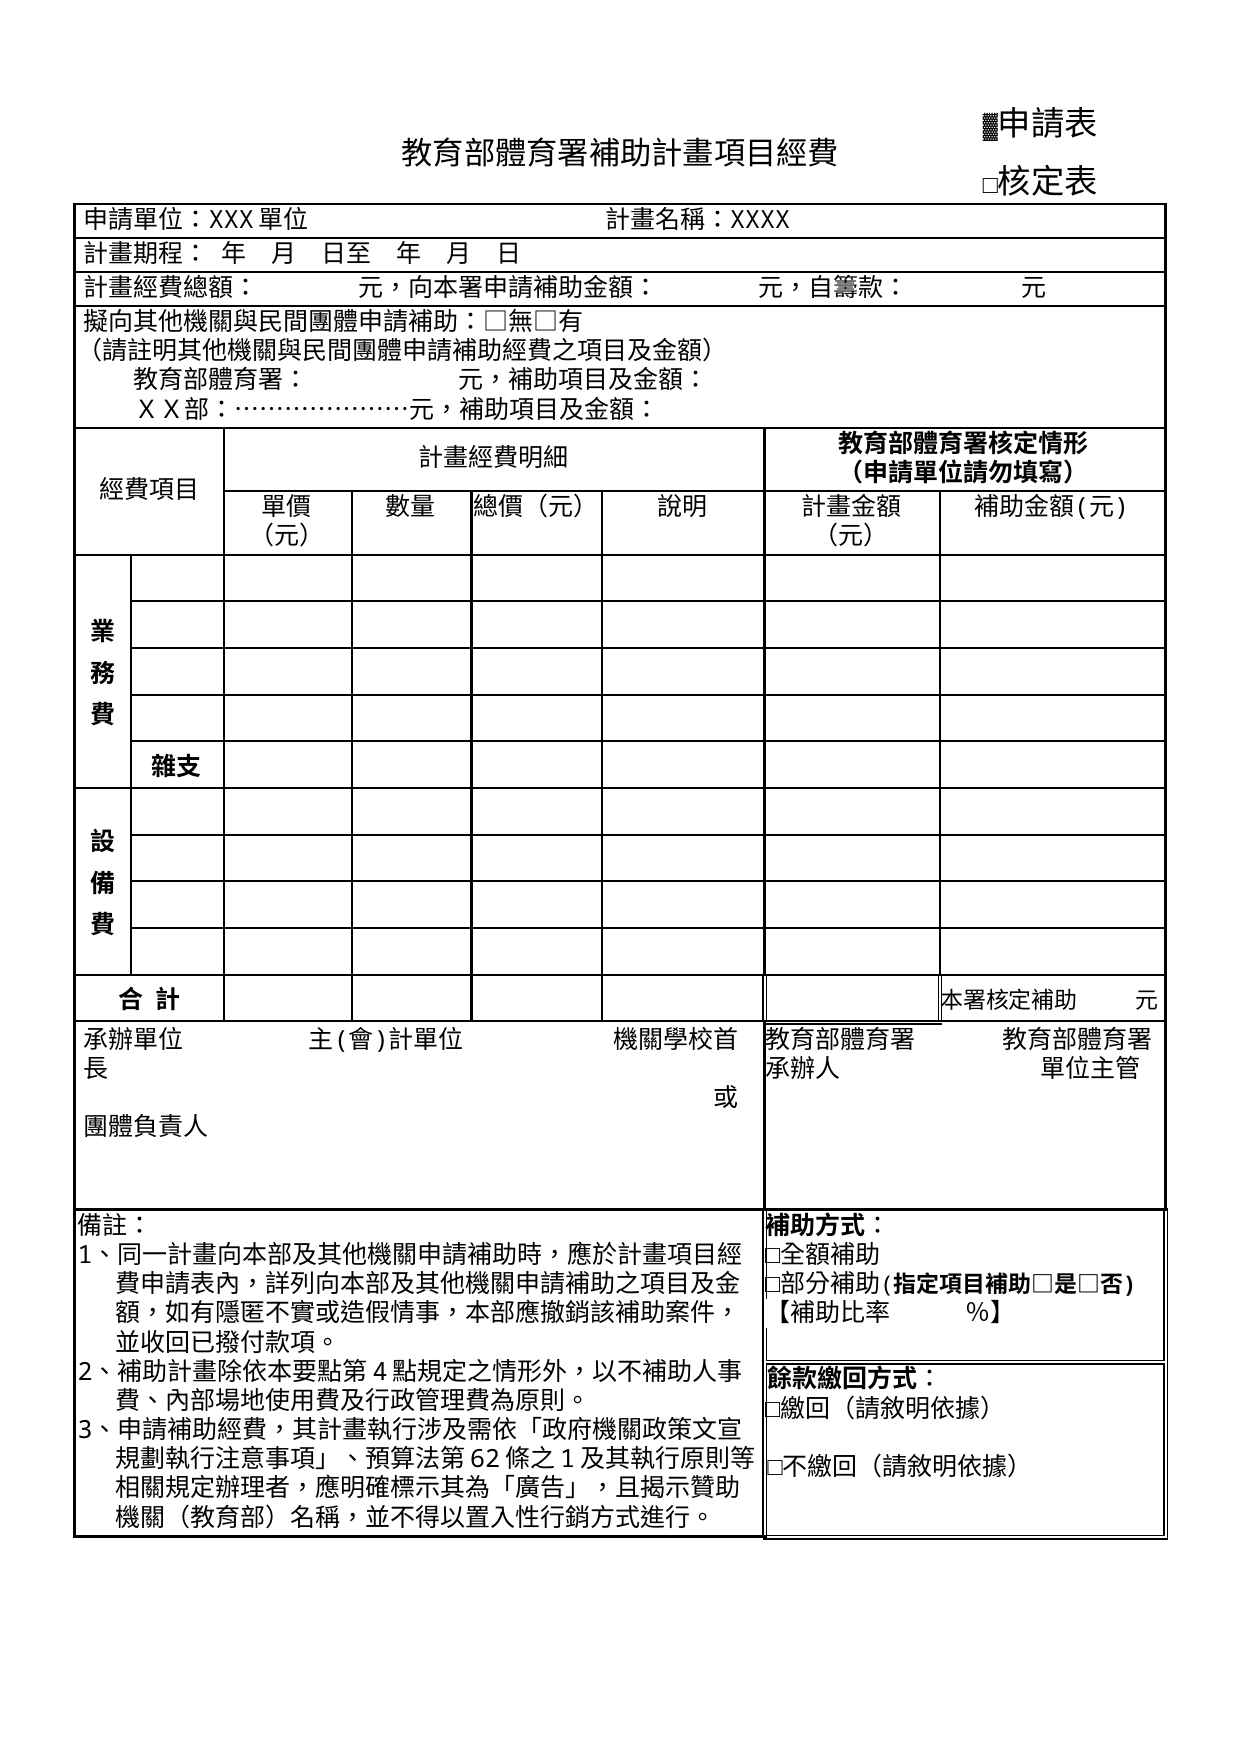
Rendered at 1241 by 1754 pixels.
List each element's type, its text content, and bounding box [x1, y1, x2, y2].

table_cell [941, 882, 1164, 927]
table_cell [603, 742, 763, 787]
table_cell [132, 556, 223, 600]
table_cell 承辦單位 主(會)計單位 機關學校首長 或團體負責人 [76, 1022, 763, 1208]
table_cell [353, 789, 470, 833]
table_cell 說明 [603, 492, 763, 553]
table_cell [941, 602, 1164, 647]
table_cell [766, 882, 939, 927]
table_cell 申請單位：XXX單位 [76, 205, 602, 237]
table_cell [353, 976, 470, 1020]
table_cell [132, 649, 223, 693]
table_cell [603, 789, 763, 833]
table_cell 總價（元） [473, 492, 601, 553]
table_cell [603, 556, 763, 600]
table_cell [766, 929, 939, 973]
table_cell 補助方式： □全額補助 □部分補助(指定項目補助□是□否) 【補助比率 ％】 [767, 1211, 1163, 1360]
table_cell [603, 602, 763, 647]
table_cell [473, 929, 601, 973]
table_cell [766, 742, 939, 787]
table_cell [473, 836, 601, 880]
table_cell [374, 171, 499, 203]
table_cell [353, 696, 470, 740]
table_cell [603, 836, 763, 880]
table_cell [941, 742, 1164, 787]
table_cell [473, 602, 601, 647]
table_cell [767, 976, 938, 1020]
table_cell [225, 789, 351, 833]
table_cell [473, 696, 601, 740]
table_cell [941, 789, 1164, 833]
table_cell 教育部體育署 教育部體育署 承辦人 單位主管 [766, 1022, 1164, 1208]
table_header [499, 112, 705, 141]
table_cell [225, 696, 351, 740]
table_cell [603, 649, 763, 693]
table_cell 計畫經費總額： 元，向本署申請補助金額： 元，自籌款： 元 [76, 273, 1164, 305]
table_cell [353, 556, 470, 600]
table_header ▓申請表 [705, 112, 1166, 141]
table_cell [225, 976, 351, 1020]
table_header [374, 112, 499, 141]
table_cell [603, 929, 763, 973]
table_cell [132, 602, 223, 647]
table_cell [225, 836, 351, 880]
table_cell [473, 789, 601, 833]
table_cell 補助金額(元) [941, 492, 1164, 553]
table_cell 計畫經費明細 [225, 429, 763, 490]
table_cell [766, 556, 939, 600]
table_cell [132, 882, 223, 927]
table_cell [941, 696, 1164, 740]
table_cell [132, 836, 223, 880]
table_cell [353, 836, 470, 880]
table_cell 教育部體育署補助計畫項目經費 [75, 141, 1166, 171]
table_cell 餘款繳回方式： □繳回（請敘明依據） □不繳回（請敘明依據） [767, 1365, 1163, 1535]
table_cell [225, 742, 351, 787]
table_cell [499, 171, 705, 203]
table_cell [603, 882, 763, 927]
table_cell [353, 649, 470, 693]
table_cell 計畫期程： 年 月 日至 年 月 日 [76, 239, 1164, 271]
table_cell [473, 556, 601, 600]
table_cell [941, 836, 1164, 880]
table_cell [941, 929, 1164, 973]
table_cell [132, 789, 223, 833]
table_cell 計畫名稱：XXXX [602, 205, 1164, 237]
table_cell [353, 602, 470, 647]
table_cell [353, 742, 470, 787]
table_cell 業 務 費 [76, 556, 130, 787]
table_cell [225, 649, 351, 693]
table_cell [225, 882, 351, 927]
table_cell □核定表 [705, 171, 1166, 203]
table_cell [603, 696, 763, 740]
table_cell 教育部體育署核定情形 （申請單位請勿填寫） [766, 429, 1164, 490]
table_cell 計畫金額（元） [766, 492, 939, 553]
table_cell 經費項目 [76, 429, 223, 553]
table_cell [225, 556, 351, 600]
table_cell [132, 696, 223, 740]
table_cell [766, 696, 939, 740]
table_cell [353, 929, 470, 973]
table_cell 設 備 費 [76, 789, 130, 973]
table_cell [766, 602, 939, 647]
table_cell [603, 976, 762, 1020]
table_cell 本署核定補助 元 [942, 976, 1164, 1020]
table_cell 合 計 [76, 976, 223, 1020]
table_cell [473, 976, 601, 1020]
table_cell [941, 649, 1164, 693]
table_cell [75, 171, 374, 203]
table_cell [353, 882, 470, 927]
table_cell [941, 556, 1164, 600]
table_cell [473, 882, 601, 927]
table_cell 數量 [353, 492, 470, 553]
table_cell [473, 742, 601, 787]
table_cell [225, 602, 351, 647]
table_cell [473, 649, 601, 693]
table_cell [132, 929, 223, 973]
table_cell 單價（元） [225, 492, 351, 553]
table_cell [766, 789, 939, 833]
table_cell [766, 836, 939, 880]
table_cell 備註： 1、同一計畫向本部及其他機關申請補助時，應於計畫項目經費申請表內，詳列向本部及其他機關申請補助之項目及金額，如有隱匿不實或造假情事，本部應撤銷該補助案件，並收回已撥付款項。 2、補助計畫除依本要點第4點規定之情形外，以不補助人事費、內部場地使用費及行政管理費為原則。 3、申請補助經費，其計畫執行涉及需依「政府機關政策文宣規劃執行注意事項」、預算法第62條之1及其執行原則等相關規定辦理者，應明確標示其為「廣告」，且揭示贊助機關（教育部）名稱，並不得以置入性行銷方式進行。 [76, 1211, 762, 1535]
table_header [75, 112, 374, 141]
table_cell 雜支 [132, 742, 223, 787]
table_cell [225, 929, 351, 973]
table_cell [766, 649, 939, 693]
table_cell 擬向其他機關與民間團體申請補助：□無□有 （請註明其他機關與民間團體申請補助經費之項目及金額） 教育部體育署： 元，補助項目及金額： ＸＸ部：…………………元，補助項目及金額： [76, 307, 1164, 427]
